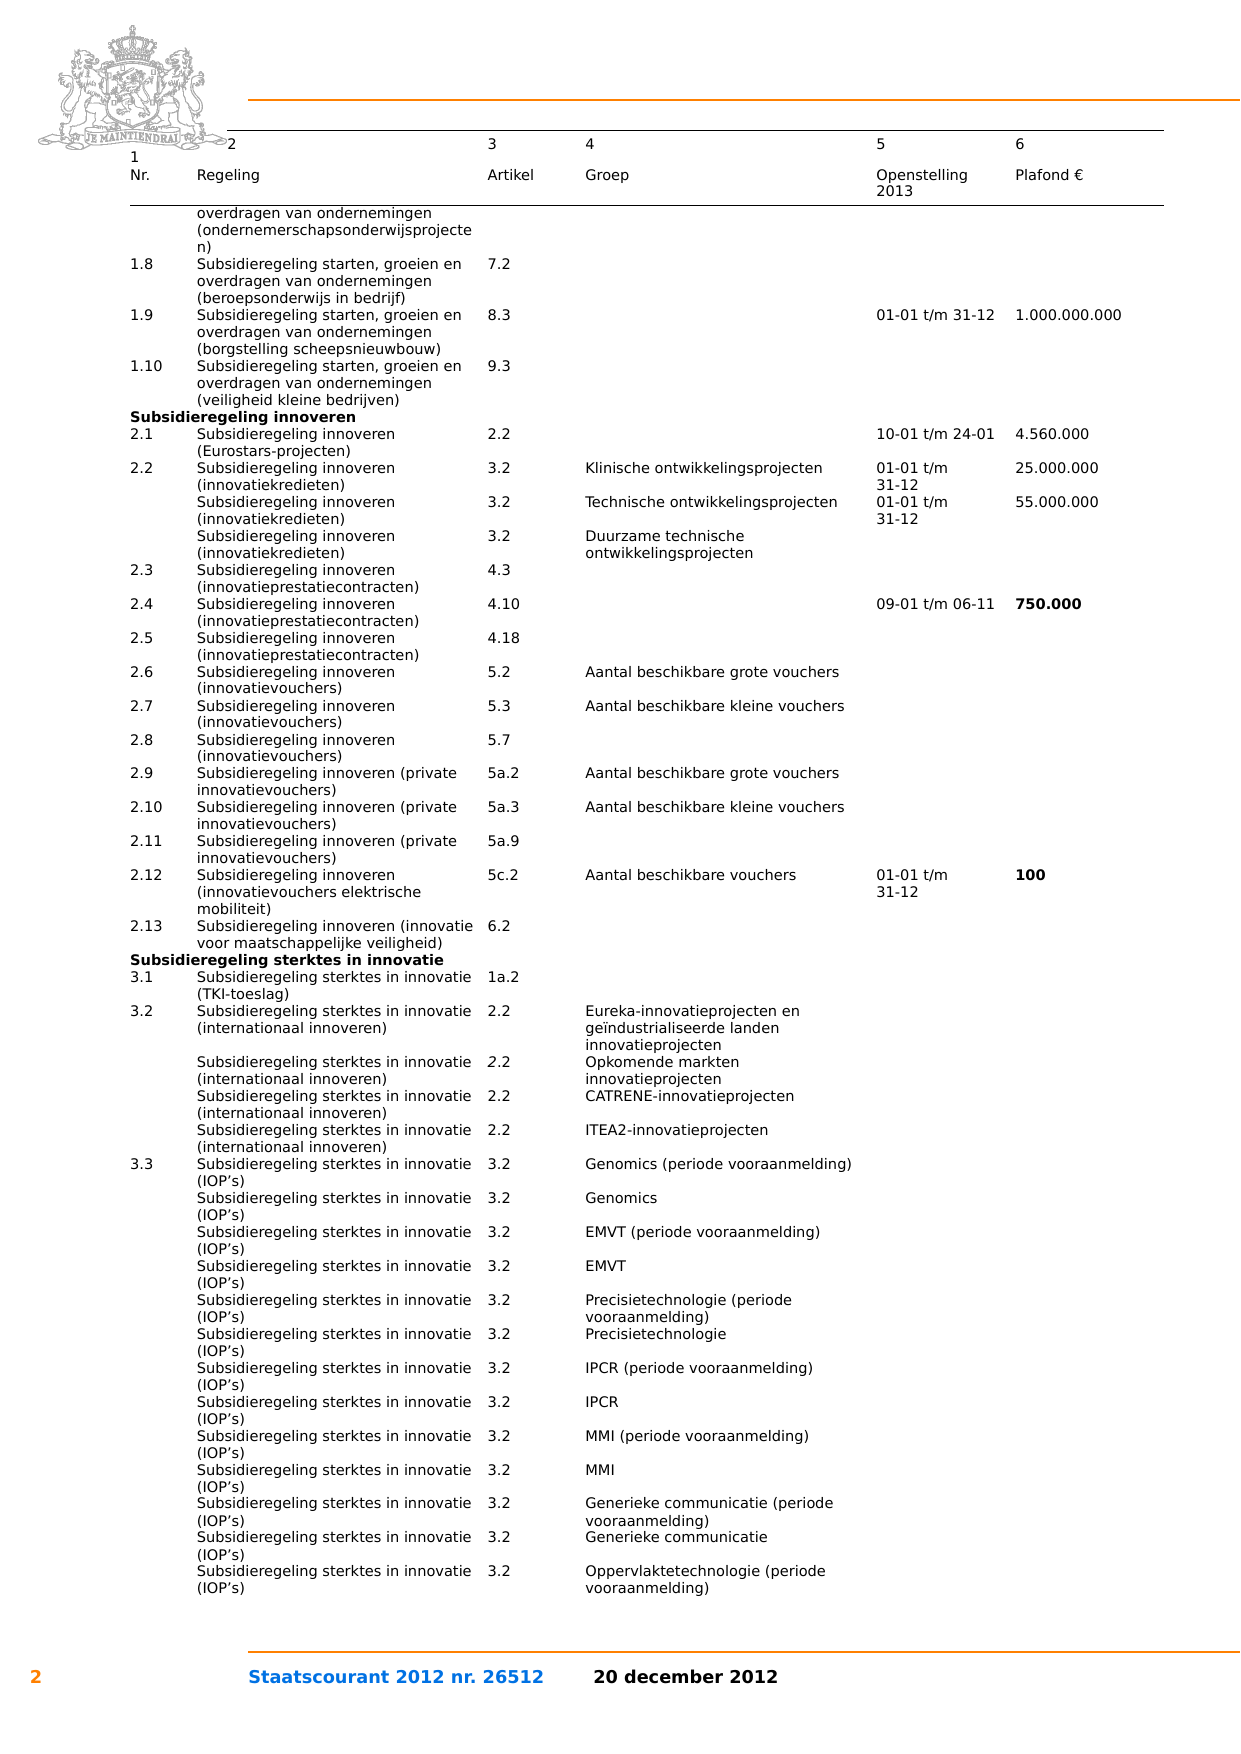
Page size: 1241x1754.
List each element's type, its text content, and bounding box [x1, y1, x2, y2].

table_cell [579, 630, 870, 663]
table_header 4 [579, 131, 870, 166]
table_cell Subsidieregeling innoveren (innovatiekredieten) [191, 528, 482, 562]
table_cell 3.2 [482, 1428, 579, 1461]
table_cell [870, 918, 1009, 952]
table_cell [870, 206, 1009, 256]
table_cell [579, 307, 870, 358]
table_cell Aantal beschikbare vouchers [579, 867, 870, 918]
table_cell Subsidieregeling sterktes in innovatie (internationaal innoveren) [191, 1088, 482, 1122]
table_cell 3.2 [482, 1529, 579, 1563]
table_cell Subsidieregeling starten, groeien en overdragen van ondernemingen (veiligheid kleine bedrijven) [191, 358, 482, 409]
table_cell 1.8 [130, 256, 191, 307]
table_cell EMVT [579, 1258, 870, 1292]
table_cell Subsidieregeling starten, groeien en overdragen van ondernemingen (borgstelling scheepsnieuwbouw) [191, 307, 482, 358]
table_cell 3.2 [482, 1495, 579, 1529]
table_cell [1009, 256, 1163, 307]
table_cell Subsidieregeling sterktes in innovatie (IOP’s) [191, 1428, 482, 1461]
table_cell 3.2 [482, 1394, 579, 1427]
table_cell 01-01 t/m 31-12 [870, 460, 1009, 494]
table_cell 3.2 [130, 1003, 191, 1054]
table_cell [130, 1563, 191, 1597]
table_cell 01-01 t/m 31-12 [870, 307, 1009, 358]
table_cell [579, 256, 870, 307]
table_cell [130, 528, 191, 562]
table_cell Subsidieregeling sterktes in innovatie (TKI-toeslag) [191, 969, 482, 1003]
table_cell [1009, 1360, 1163, 1393]
table_cell [130, 1495, 191, 1529]
table_cell 3.2 [482, 1224, 579, 1258]
table_cell [1009, 1394, 1163, 1427]
table_cell Subsidieregeling sterktes in innovatie (internationaal innoveren) [191, 1122, 482, 1156]
table_cell 5a.2 [482, 765, 579, 799]
table_cell 3.1 [130, 969, 191, 1003]
table_cell [870, 1156, 1009, 1190]
table_cell [870, 630, 1009, 663]
table_cell Subsidieregeling innoveren (innovatievouchers) [191, 731, 482, 765]
table_cell [870, 1088, 1009, 1122]
table_cell overdragen van ondernemingen (ondernemerschapsonderwijsprojecten) [191, 206, 482, 256]
table_cell [1009, 1054, 1163, 1088]
table_cell [870, 1224, 1009, 1258]
table_cell Subsidieregeling innoveren (innovatievouchers elektrische mobiliteit) [191, 867, 482, 918]
table_cell Opkomende markten innovatieprojecten [579, 1054, 870, 1088]
picture [38, 25, 227, 150]
table_cell 4.3 [482, 562, 579, 596]
table_cell Subsidieregeling sterktes in innovatie (IOP’s) [191, 1224, 482, 1258]
table_cell [870, 1563, 1009, 1597]
table_cell [1009, 1003, 1163, 1054]
table_cell [130, 1326, 191, 1359]
table_cell [1009, 1563, 1163, 1597]
table_cell MMI [579, 1461, 870, 1495]
table_cell 1.9 [130, 307, 191, 358]
table_cell [870, 1326, 1009, 1359]
table_cell [870, 528, 1009, 562]
table_cell [1009, 1190, 1163, 1224]
table_cell [870, 358, 1009, 409]
table_cell [130, 494, 191, 528]
table_cell 25.000.000 [1009, 460, 1163, 494]
table_cell Subsidieregeling sterktes in innovatie (IOP’s) [191, 1563, 482, 1597]
table_cell [870, 1292, 1009, 1326]
table_cell 2.2 [482, 1122, 579, 1156]
table_cell ITEA2-innovatieprojecten [579, 1122, 870, 1156]
table_cell [1009, 918, 1163, 952]
table_cell IPCR [579, 1394, 870, 1427]
table_cell [1009, 799, 1163, 833]
table_cell 09-01 t/m 06-11 [870, 596, 1009, 629]
table_cell 1.10 [130, 358, 191, 409]
table_cell [870, 1360, 1009, 1393]
table_cell Subsidieregeling starten, groeien en overdragen van ondernemingen (beroepsonderwijs in bedrijf) [191, 256, 482, 307]
table_cell [870, 1461, 1009, 1495]
table_cell [870, 562, 1009, 596]
table_cell [870, 765, 1009, 799]
table_cell Aantal beschikbare kleine vouchers [579, 698, 870, 731]
table_cell Aantal beschikbare grote vouchers [579, 765, 870, 799]
table_cell 5a.3 [482, 799, 579, 833]
table_cell Aantal beschikbare grote vouchers [579, 664, 870, 697]
table_cell Subsidieregeling sterktes in innovatie (internationaal innoveren) [191, 1003, 482, 1054]
table_cell 2.7 [130, 698, 191, 731]
table_cell [579, 426, 870, 460]
table_cell 3.2 [482, 1292, 579, 1326]
table_cell Subsidieregeling sterktes in innovatie (IOP’s) [191, 1156, 482, 1190]
table_cell [1009, 1495, 1163, 1529]
table_cell Subsidieregeling sterktes in innovatie (IOP’s) [191, 1394, 482, 1427]
table_cell 2.1 [130, 426, 191, 460]
table_header 1 [130, 150, 191, 166]
table_cell [579, 918, 870, 952]
table_cell 7.2 [482, 256, 579, 307]
table_cell 3.2 [482, 1563, 579, 1597]
table_cell [1009, 1224, 1163, 1258]
table_cell Artikel [482, 166, 579, 205]
table_cell Subsidieregeling innoveren (innovatievouchers) [191, 698, 482, 731]
table_cell [579, 833, 870, 867]
table_cell Klinische ontwikkelingsprojecten [579, 460, 870, 494]
table_cell 100 [1009, 867, 1163, 918]
table_cell Regeling [191, 166, 482, 205]
table_cell 55.000.000 [1009, 494, 1163, 528]
table_header 5 [870, 131, 1009, 166]
table_cell [1009, 1428, 1163, 1461]
table_cell Genomics (periode vooraanmelding) [579, 1156, 870, 1190]
table_cell 2.2 [482, 426, 579, 460]
table_cell 8.3 [482, 307, 579, 358]
table_cell 2.4 [130, 596, 191, 629]
table_cell 3.2 [482, 1461, 579, 1495]
table_cell 5a.9 [482, 833, 579, 867]
table_cell [870, 799, 1009, 833]
table_cell 3.2 [482, 1156, 579, 1190]
table_cell [1009, 206, 1163, 256]
table_cell [579, 562, 870, 596]
table_cell MMI (periode vooraanmelding) [579, 1428, 870, 1461]
table_cell Subsidieregeling sterktes in innovatie (IOP’s) [191, 1461, 482, 1495]
table_cell Generieke communicatie (periode vooraanmelding) [579, 1495, 870, 1529]
table_cell Duurzame technische ontwikkelingsprojecten [579, 528, 870, 562]
table_cell 3.2 [482, 1258, 579, 1292]
table_cell 6.2 [482, 918, 579, 952]
table_cell Subsidieregeling sterktes in innovatie [130, 952, 1163, 969]
table_cell [130, 1122, 191, 1156]
table_cell [130, 1088, 191, 1122]
table_cell 3.2 [482, 528, 579, 562]
table_cell [130, 1258, 191, 1292]
table_cell Subsidieregeling sterktes in innovatie (internationaal innoveren) [191, 1054, 482, 1088]
table_cell Subsidieregeling innoveren (innovatieprestatiecontracten) [191, 630, 482, 663]
table_cell Subsidieregeling innoveren (private innovatievouchers) [191, 799, 482, 833]
table_header 6 [1009, 131, 1163, 166]
table_cell [1009, 833, 1163, 867]
table_cell [1009, 528, 1163, 562]
table_cell 2.2 [482, 1003, 579, 1054]
table_cell Subsidieregeling sterktes in innovatie (IOP’s) [191, 1326, 482, 1359]
table_cell [1009, 1326, 1163, 1359]
table_cell 2.12 [130, 867, 191, 918]
table_cell Subsidieregeling innoveren (private innovatievouchers) [191, 833, 482, 867]
table_cell [579, 206, 870, 256]
table_cell [870, 1054, 1009, 1088]
table_cell Aantal beschikbare kleine vouchers [579, 799, 870, 833]
table_cell Subsidieregeling innoveren (Eurostars-projecten) [191, 426, 482, 460]
table_cell 2.5 [130, 630, 191, 663]
table_cell Subsidieregeling innoveren (innovatie voor maatschappelijke veiligheid) [191, 918, 482, 952]
table_cell [870, 1258, 1009, 1292]
table_cell 2.11 [130, 833, 191, 867]
table_cell 2.2 [482, 1054, 579, 1088]
table_cell Subsidieregeling sterktes in innovatie (IOP’s) [191, 1190, 482, 1224]
table_cell Subsidieregeling sterktes in innovatie (IOP’s) [191, 1360, 482, 1393]
table_cell [1009, 1258, 1163, 1292]
table_cell Subsidieregeling innoveren (private innovatievouchers) [191, 765, 482, 799]
table_cell 4.10 [482, 596, 579, 629]
table_cell [482, 206, 579, 256]
table_cell [870, 1003, 1009, 1054]
table_header 2 [191, 131, 482, 166]
table_cell 5.7 [482, 731, 579, 765]
table_cell [1009, 765, 1163, 799]
table_cell 2.2 [482, 1088, 579, 1122]
table_cell 2.6 [130, 664, 191, 697]
table_cell [870, 731, 1009, 765]
table_cell 01-01 t/m 31-12 [870, 867, 1009, 918]
table_cell Subsidieregeling innoveren (innovatiekredieten) [191, 494, 482, 528]
table_cell [870, 664, 1009, 697]
table_cell [579, 731, 870, 765]
table_cell 2.10 [130, 799, 191, 833]
table_cell [130, 1529, 191, 1563]
table_cell Oppervlaktetechnologie (periode vooraanmelding) [579, 1563, 870, 1597]
table_cell Nr. [130, 166, 191, 205]
table_cell 5.2 [482, 664, 579, 697]
table_header 3 [482, 131, 579, 166]
table_cell 2.8 [130, 731, 191, 765]
table_cell [1009, 1088, 1163, 1122]
table_cell Subsidieregeling innoveren (innovatieprestatiecontracten) [191, 562, 482, 596]
table_cell 9.3 [482, 358, 579, 409]
table_cell Plafond € [1009, 166, 1163, 205]
table_cell [130, 1292, 191, 1326]
table_cell Subsidieregeling innoveren (innovatievouchers) [191, 664, 482, 697]
table_cell Subsidieregeling sterktes in innovatie (IOP’s) [191, 1258, 482, 1292]
table_cell Subsidieregeling sterktes in innovatie (IOP’s) [191, 1495, 482, 1529]
table_cell Groep [579, 166, 870, 205]
table_cell [1009, 358, 1163, 409]
table_cell 1.000.000.000 [1009, 307, 1163, 358]
table_cell CATRENE-innovatieprojecten [579, 1088, 870, 1122]
table_cell Generieke communicatie [579, 1529, 870, 1563]
table_cell [1009, 698, 1163, 731]
table_cell Genomics [579, 1190, 870, 1224]
table_cell Precisietechnologie [579, 1326, 870, 1359]
table_cell 3.2 [482, 460, 579, 494]
table_cell [870, 969, 1009, 1003]
table_cell [870, 256, 1009, 307]
table_cell [1009, 969, 1163, 1003]
table_cell [870, 698, 1009, 731]
table_cell [1009, 630, 1163, 663]
table_cell [1009, 1156, 1163, 1190]
table_cell Subsidieregeling sterktes in innovatie (IOP’s) [191, 1292, 482, 1326]
table_cell Technische ontwikkelingsprojecten [579, 494, 870, 528]
table_cell [870, 1190, 1009, 1224]
table_cell 01-01 t/m 31-12 [870, 494, 1009, 528]
table_cell [1009, 1292, 1163, 1326]
table_cell [130, 1428, 191, 1461]
table_cell [1009, 1529, 1163, 1563]
table_cell [870, 1394, 1009, 1427]
table_cell 3.3 [130, 1156, 191, 1190]
table_cell 3.2 [482, 1360, 579, 1393]
table_cell 1a.2 [482, 969, 579, 1003]
table_cell 10-01 t/m 24-01 [870, 426, 1009, 460]
table_cell [130, 1394, 191, 1427]
table_cell Eureka-innovatieprojecten en geïndustrialiseerde landen innovatieprojecten [579, 1003, 870, 1054]
table_cell [1009, 1461, 1163, 1495]
table_cell [1009, 664, 1163, 697]
table_cell 3.2 [482, 1326, 579, 1359]
table_cell [579, 358, 870, 409]
table_cell Subsidieregeling innoveren [130, 409, 1163, 426]
table_cell Subsidieregeling innoveren (innovatiekredieten) [191, 460, 482, 494]
table_cell Subsidieregeling sterktes in innovatie (IOP’s) [191, 1529, 482, 1563]
table_cell 2.3 [130, 562, 191, 596]
table_cell 4.18 [482, 630, 579, 663]
table_cell Subsidieregeling innoveren (innovatieprestatiecontracten) [191, 596, 482, 629]
table_cell [870, 1122, 1009, 1156]
table_cell 5c.2 [482, 867, 579, 918]
table_cell [1009, 1122, 1163, 1156]
table_cell 2.13 [130, 918, 191, 952]
table_cell [130, 1054, 191, 1088]
table_cell Precisietechnologie (periode vooraanmelding) [579, 1292, 870, 1326]
table_cell [130, 1224, 191, 1258]
table_cell [870, 1495, 1009, 1529]
table_cell EMVT (periode vooraanmelding) [579, 1224, 870, 1258]
table_cell [130, 1190, 191, 1224]
table_cell Openstelling 2013 [870, 166, 1009, 205]
table_cell [870, 833, 1009, 867]
table_cell [130, 1360, 191, 1393]
table_cell 4.560.000 [1009, 426, 1163, 460]
table_cell 2.9 [130, 765, 191, 799]
table_cell [130, 1461, 191, 1495]
table_cell [579, 969, 870, 1003]
table_cell [130, 206, 191, 256]
table_cell 3.2 [482, 494, 579, 528]
table_cell [1009, 731, 1163, 765]
table_cell 5.3 [482, 698, 579, 731]
table_cell [870, 1428, 1009, 1461]
table_cell [579, 596, 870, 629]
table_cell IPCR (periode vooraanmelding) [579, 1360, 870, 1393]
table_cell 2.2 [130, 460, 191, 494]
table_cell 3.2 [482, 1190, 579, 1224]
table_cell 750.000 [1009, 596, 1163, 629]
table_cell [1009, 562, 1163, 596]
table_cell [870, 1529, 1009, 1563]
